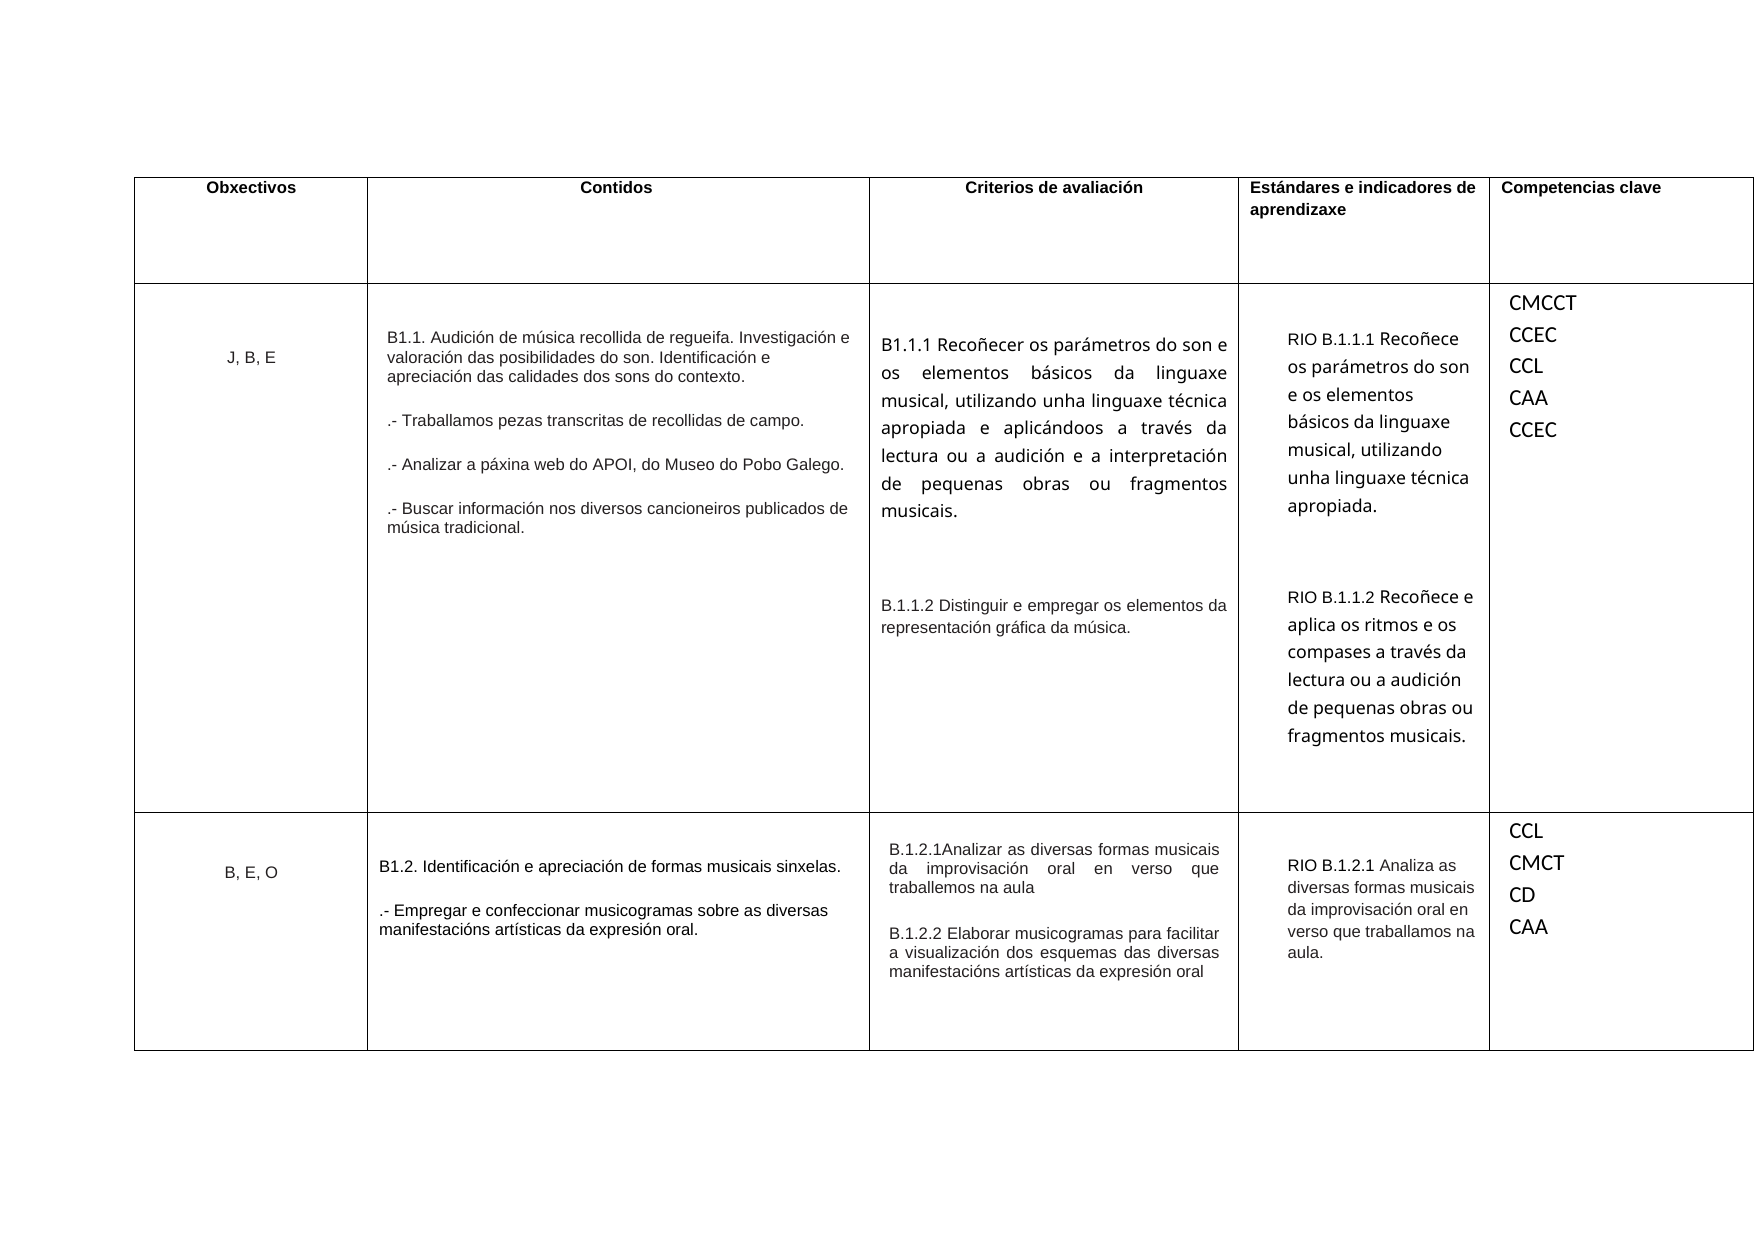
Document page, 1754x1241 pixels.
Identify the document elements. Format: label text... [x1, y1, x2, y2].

table_cell Competencias clave [1490, 178, 1753, 283]
table_cell B1.1.1 Recoñecer os parámetros do son e os elementos básicos da linguaxe musical, utilizando unha linguaxe técnica apropiada e aplicándoos a través da lectura ou a audición e a interpretación de pequenas obras ou fragmentos musicais. B.1.1.2 Distinguir e empregar os elementos da representación gráfica da música. [870, 284, 1238, 812]
table_cell B1.2. Identificación e apreciación de formas musicais sinxelas. .- Empregar e confeccionar musicogramas sobre as diversas manifestacións artísticas da expresión oral. [368, 813, 869, 1050]
table_cell Criterios de avaliación [870, 178, 1238, 283]
table_cell B1.1. Audición de música recollida de regueifa. Investigación e valoración das posibilidades do son. Identificación e apreciación das calidades dos sons do contexto. .- Traballamos pezas transcritas de recollidas de campo. .- Analizar a páxina web do APOI, do Museo do Pobo Galego. .- Buscar información nos diversos cancioneiros publicados de música tradicional. [368, 284, 869, 812]
table_cell RIO B.1.2.1 Analiza as diversas formas musicais da improvisación oral en verso que traballamos na aula. [1239, 813, 1489, 1050]
table_cell Estándares e indicadores de aprendizaxe [1239, 178, 1489, 283]
table_cell Obxectivos [135, 178, 367, 283]
table_cell B, E, O [135, 813, 367, 1050]
table_cell CMCCT CCEC CCL CAA CCEC [1490, 284, 1753, 812]
table_cell Contidos [368, 178, 869, 283]
table_cell RIO B.1.1.1 Recoñece os parámetros do son e os elementos básicos da linguaxe musical, utilizando unha linguaxe técnica apropiada. RIO B.1.1.2 Recoñece e aplica os ritmos e os compases a través da lectura ou a audición de pequenas obras ou fragmentos musicais. [1239, 284, 1489, 812]
table_cell J, B, E [135, 284, 367, 812]
table_cell CCL CMCT CD CAA [1490, 813, 1753, 1050]
table_cell B.1.2.1Analizar as diversas formas musicais da improvisación oral en verso que traballemos na aula B.1.2.2 Elaborar musicogramas para facilitar a visualización dos esquemas das diversas manifestacións artísticas da expresión oral [870, 813, 1238, 1050]
